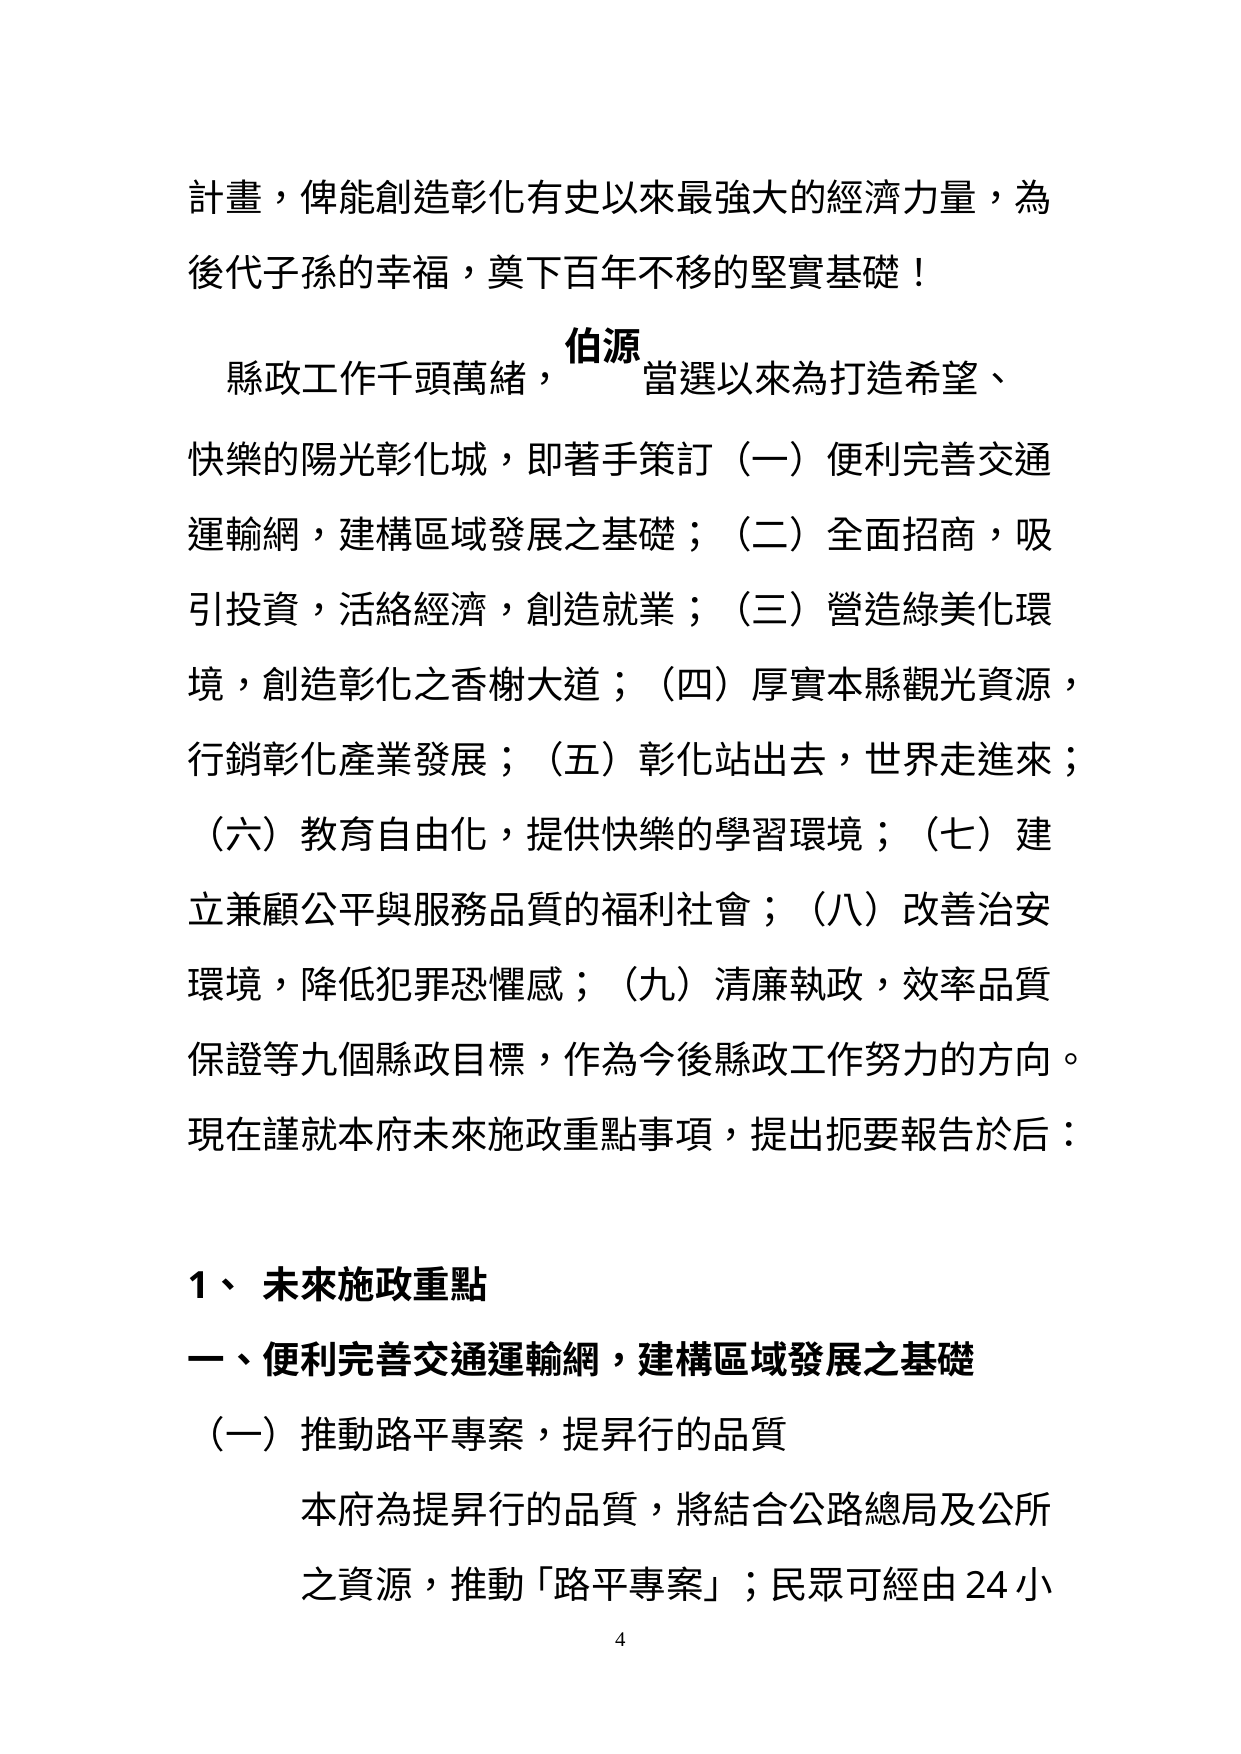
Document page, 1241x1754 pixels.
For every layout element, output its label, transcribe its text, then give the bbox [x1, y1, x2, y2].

text 縣政工作千頭萬緒，伯源當選以來為打造希望、 [187, 307, 1053, 420]
text （一）推動路平專案，提昇行的品質 [187, 1395, 1053, 1470]
list 未來施政重點 [187, 1245, 1053, 1320]
text 本府為提昇行的品質，將結合公路總局及公所之資源，推動「路平專案」；民眾可經由24小 [300, 1470, 1053, 1620]
text 一、便利完善交通運輸網，建構區域發展之基礎 [187, 1320, 1053, 1395]
text 快樂的陽光彰化城，即著手策訂（一）便利完善交通運輸網，建構區域發展之基礎；（二）全面招商，吸引投資，活絡經濟，創造就業；（三）營造綠美化環境，創造彰化之香榭大道；（四）厚實本縣觀光資源，行銷彰化產業發展；（五）彰化站出去，世界走進來；（六）教育自由化，提供快樂的學習環境；（七）建立兼顧公平與服務品質的福利社會；（八）改善治安環境，降低犯罪恐懼感；（九）清廉執政，效率品質保證等九個縣政目標，作為今後縣政工作努力的方向。現在謹就本府未來施政重點事項，提出扼要報告於后： [187, 420, 1053, 1170]
text 計畫，俾能創造彰化有史以來最強大的經濟力量，為後代子孫的幸福，奠下百年不移的堅實基礎！ [187, 157, 1053, 307]
